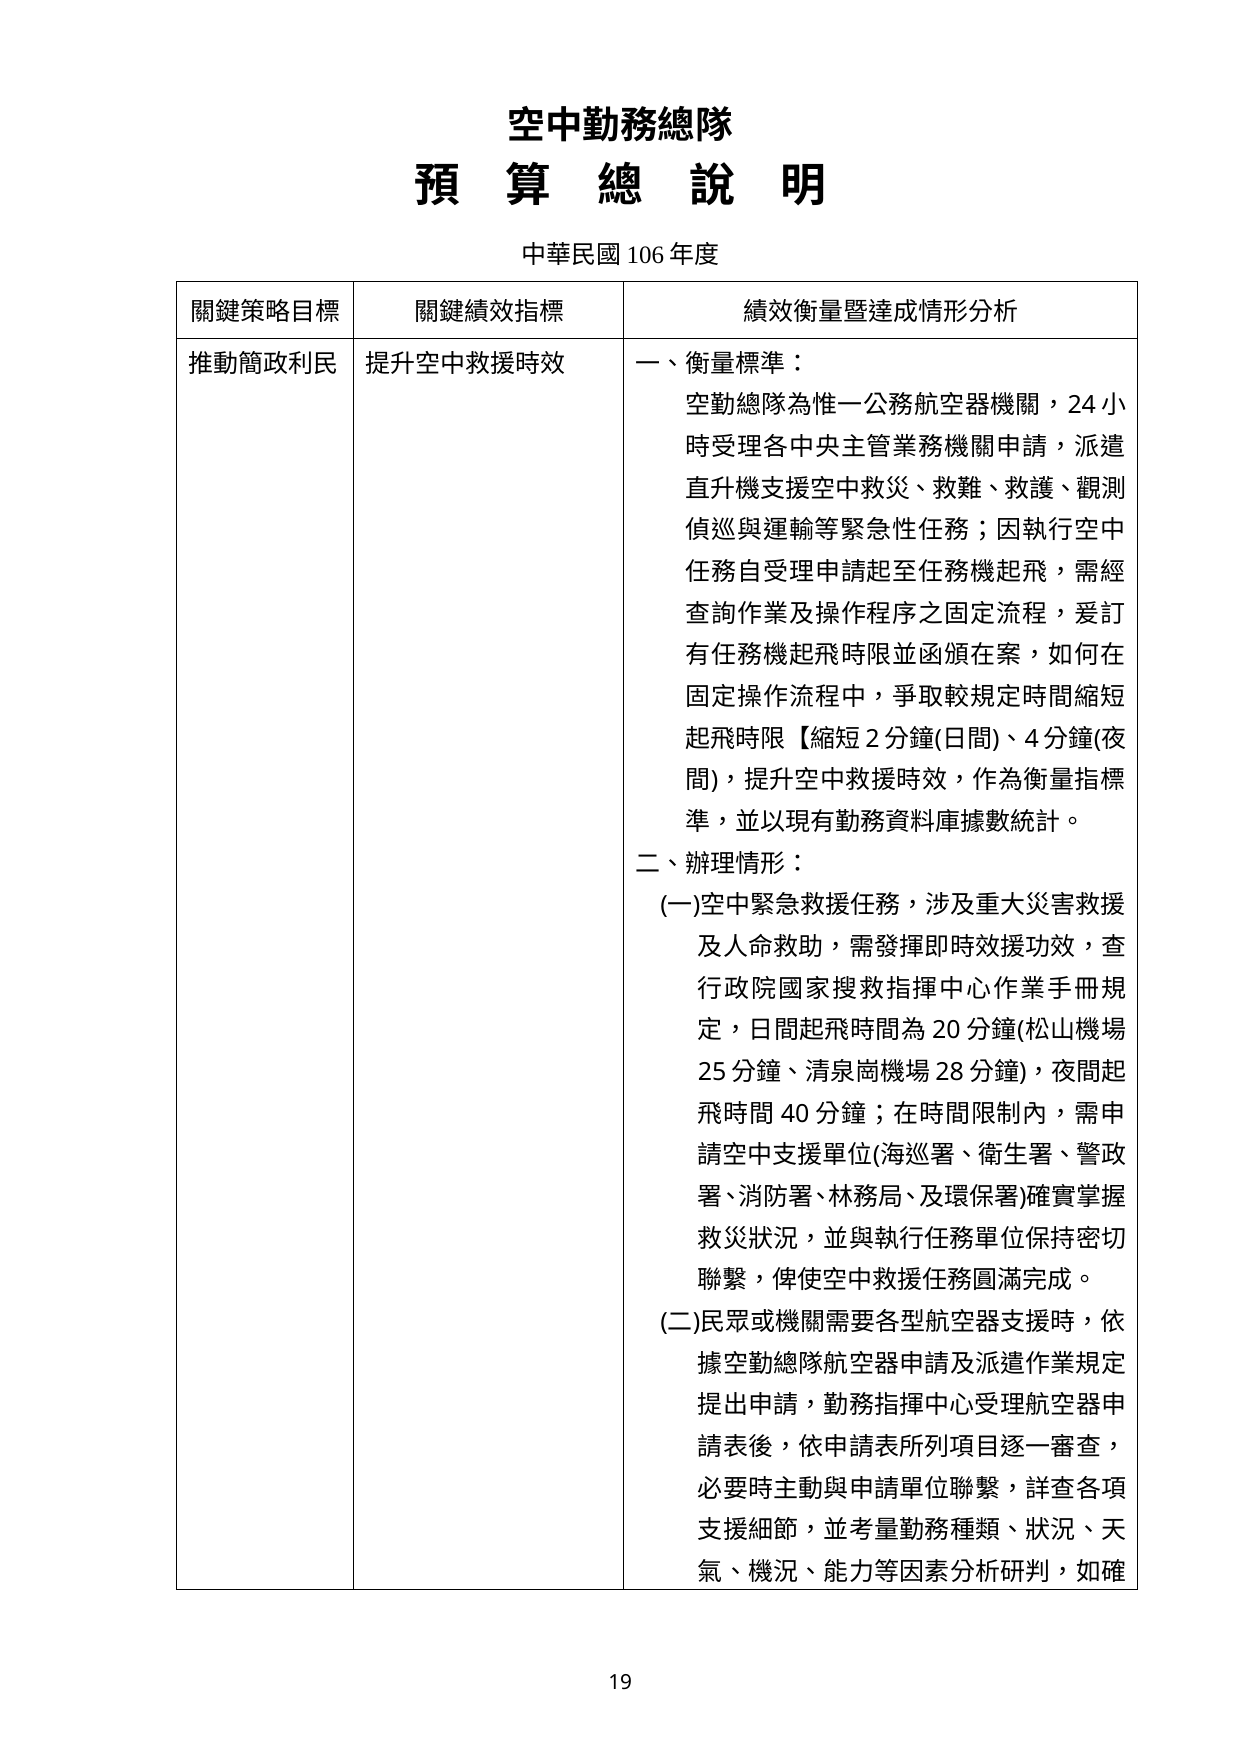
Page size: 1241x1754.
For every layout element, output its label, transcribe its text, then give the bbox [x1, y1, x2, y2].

table_header 關鍵策略目標 [177, 282, 353, 338]
table_header 關鍵績效指標 [354, 282, 623, 338]
table_cell 推動簡政利民 [177, 339, 353, 1589]
table_cell 提升空中救援時效 [354, 339, 623, 1589]
table_cell 一、衡量標準： 空勤總隊為惟一公務航空器機關，24小時受理各中央主管業務機關申請，派遣直升機支援空中救災、救難、救護、觀測偵巡與運輸等緊急性任務；因執行空中任務自受理申請起至任務機起飛，需經查詢作業及操作程序之固定流程，爰訂有任務機起飛時限並函頒在案，如何在固定操作流程中，爭取較規定時間縮短起飛時限【縮短2分鐘(日間)、4分鐘(夜間)，提升空中救援時效，作為衡量指標準，並以現有勤務資料庫據數統計。 二、辦理情形： (一)空中緊急救援任務，涉及重大災害救援及人命救助，需發揮即時效援功效，查行政院國家搜救指揮中心作業手冊規定，日間起飛時間為20分鐘(松山機場25分鐘、清泉崗機場28分鐘)，夜間起飛時間40分鐘；在時間限制內，需申請空中支援單位(海巡署、衛生署、警政署、消防署、林務局、及環保署)確實掌握救災狀況，並與執行任務單位保持密切聯繫，俾使空中救援任務圓滿完成。 (二)民眾或機關需要各型航空器支援時，依據空勤總隊航空器申請及派遣作業規定提出申請，勤務指揮中心受理航空器申請表後，依申請表所列項目逐一審查，必要時主動與申請單位聯繫，詳查各項支援細節，並考量勤務種類、狀況、天氣、機況、能力等因素分析研判，如確 [624, 339, 1137, 1589]
table_header 績效衡量暨達成情形分析 [624, 282, 1137, 338]
